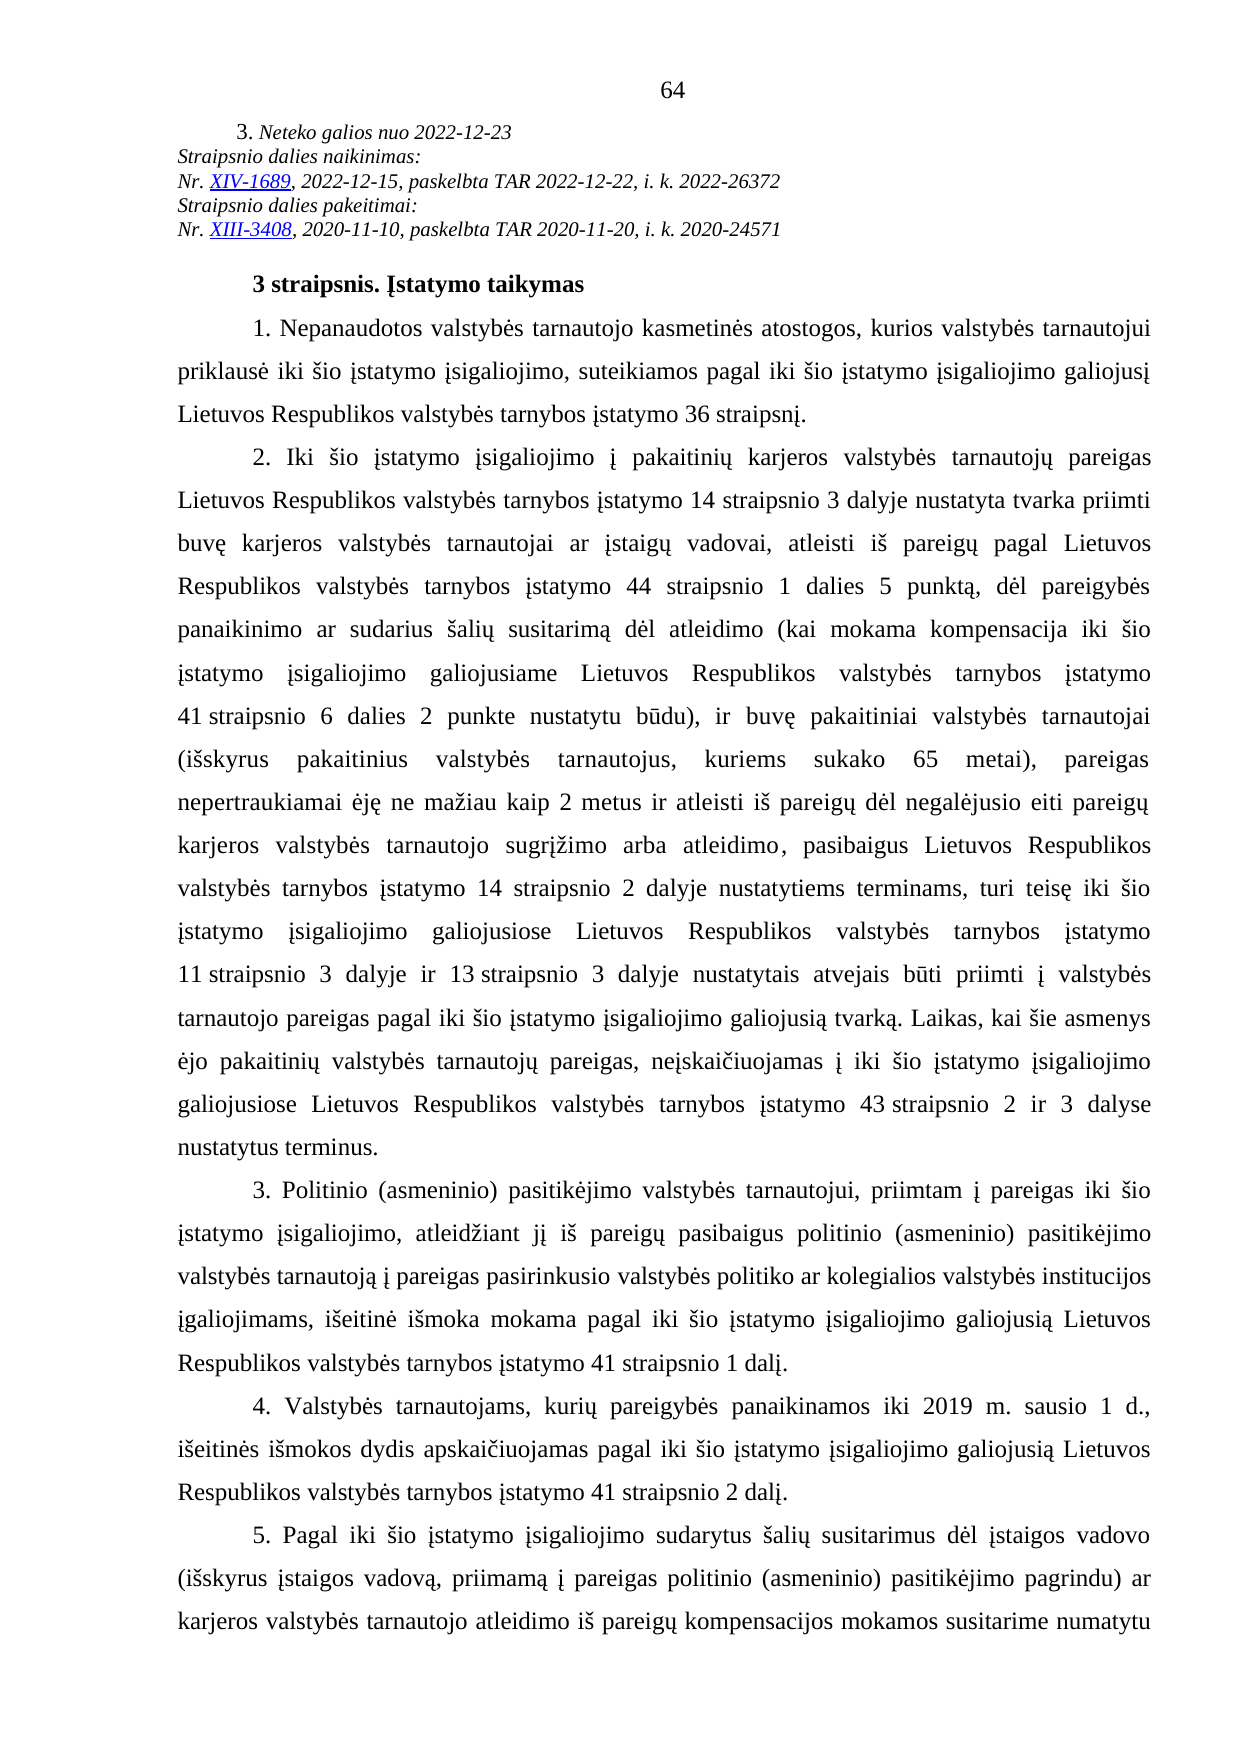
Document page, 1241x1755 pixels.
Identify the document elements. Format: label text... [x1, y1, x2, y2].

text 2. Iki šio įstatymo įsigaliojimo į pakaitinių karjeros valstybės tarnautojų pareigas Lietuvos Respublikos valstybės tarnybos įstatymo 14 straipsnio 3 dalyje nustatyta tvarka priimti buvę karjeros valstybės tarnautojai ar įstaigų vadovai, atleisti iš pareigų pagal Lietuvos Respublikos valstybės tarnybos įstatymo 44 straipsnio 1 dalies 5 punktą, dėl pareigybės panaikinimo ar sudarius šalių susitarimą dėl atleidimo (kai mokama kompensacija iki šio įstatymo įsigaliojimo galiojusiame Lietuvos Respublikos valstybės tarnybos įstatymo 41 straipsnio 6 dalies 2 punkte nustatytu būdu), ir buvę pakaitiniai valstybės tarnautojai (išskyrus pakaitinius valstybės tarnautojus, kuriems sukako 65 metai), pareigas nepertraukiamai ėję ne mažiau kaip 2 metus ir atleisti iš pareigų dėl negalėjusio eiti pareigų karjeros valstybės tarnautojo sugrįžimo arba atleidimo, pasibaigus Lietuvos Respublikos valstybės tarnybos įstatymo 14 straipsnio 2 dalyje nustatytiems terminams, turi teisę iki šio įstatymo įsigaliojimo galiojusiose Lietuvos Respublikos valstybės tarnybos įstatymo 11 straipsnio 3 dalyje ir 13 straipsnio 3 dalyje nustatytais atvejais būti priimti į valstybės tarnautojo pareigas pagal iki šio įstatymo įsigaliojimo galiojusią tvarką. Laikas, kai šie asmenys ėjo pakaitinių valstybės tarnautojų pareigas, neįskaičiuojamas į iki šio įstatymo įsigaliojimo galiojusiose Lietuvos Respublikos valstybės tarnybos įstatymo 43 straipsnio 2 ir 3 dalyse nustatytus terminus. [177, 442, 1152, 1161]
text 3. Politinio (asmeninio) pasitikėjimo valstybės tarnautojui, priimtam į pareigas iki šio įstatymo įsigaliojimo, atleidžiant jį iš pareigų pasibaigus politinio (asmeninio) pasitikėjimo valstybės tarnautoją į pareigas pasirinkusio valstybės politiko ar kolegialios valstybės institucijos įgaliojimams, išeitinė išmoka mokama pagal iki šio įstatymo įsigaliojimo galiojusią Lietuvos Respublikos valstybės tarnybos įstatymo 41 straipsnio 1 dalį. [177, 1175, 1152, 1376]
text 4. Valstybės tarnautojams, kurių pareigybės panaikinamos iki 2019 m. sausio 1 d., išeitinės išmokos dydis apskaičiuojamas pagal iki šio įstatymo įsigaliojimo galiojusią Lietuvos Respublikos valstybės tarnybos įstatymo 41 straipsnio 2 dalį. [177, 1391, 1152, 1506]
text Nr. XIV-1689, 2022-12-15, paskelbta TAR 2022-12-22, i. k. 2022-26372 [177, 168, 1152, 193]
text 3 straipsnis. Įstatymo taikymas [177, 269, 1152, 298]
text 1. Nepanaudotos valstybės tarnautojo kasmetinės atostogos, kurios valstybės tarnautojui priklausė iki šio įstatymo įsigaliojimo, suteikiamos pagal iki šio įstatymo įsigaliojimo galiojusį Lietuvos Respublikos valstybės tarnybos įstatymo 36 straipsnį. [177, 313, 1152, 428]
text Nr. XIII-3408, 2020-11-10, paskelbta TAR 2020-11-20, i. k. 2020-24571 [177, 217, 1152, 241]
text Straipsnio dalies naikinimas: [177, 144, 1152, 168]
text 3. Neteko galios nuo 2022-12-23 [177, 118, 1152, 144]
text Straipsnio dalies pakeitimai: [177, 193, 1152, 217]
text 5. Pagal iki šio įstatymo įsigaliojimo sudarytus šalių susitarimus dėl įstaigos vadovo (išskyrus įstaigos vadovą, priimamą į pareigas politinio (asmeninio) pasitikėjimo pagrindu) ar karjeros valstybės tarnautojo atleidimo iš pareigų kompensacijos mokamos susitarime numatytu [177, 1520, 1152, 1635]
